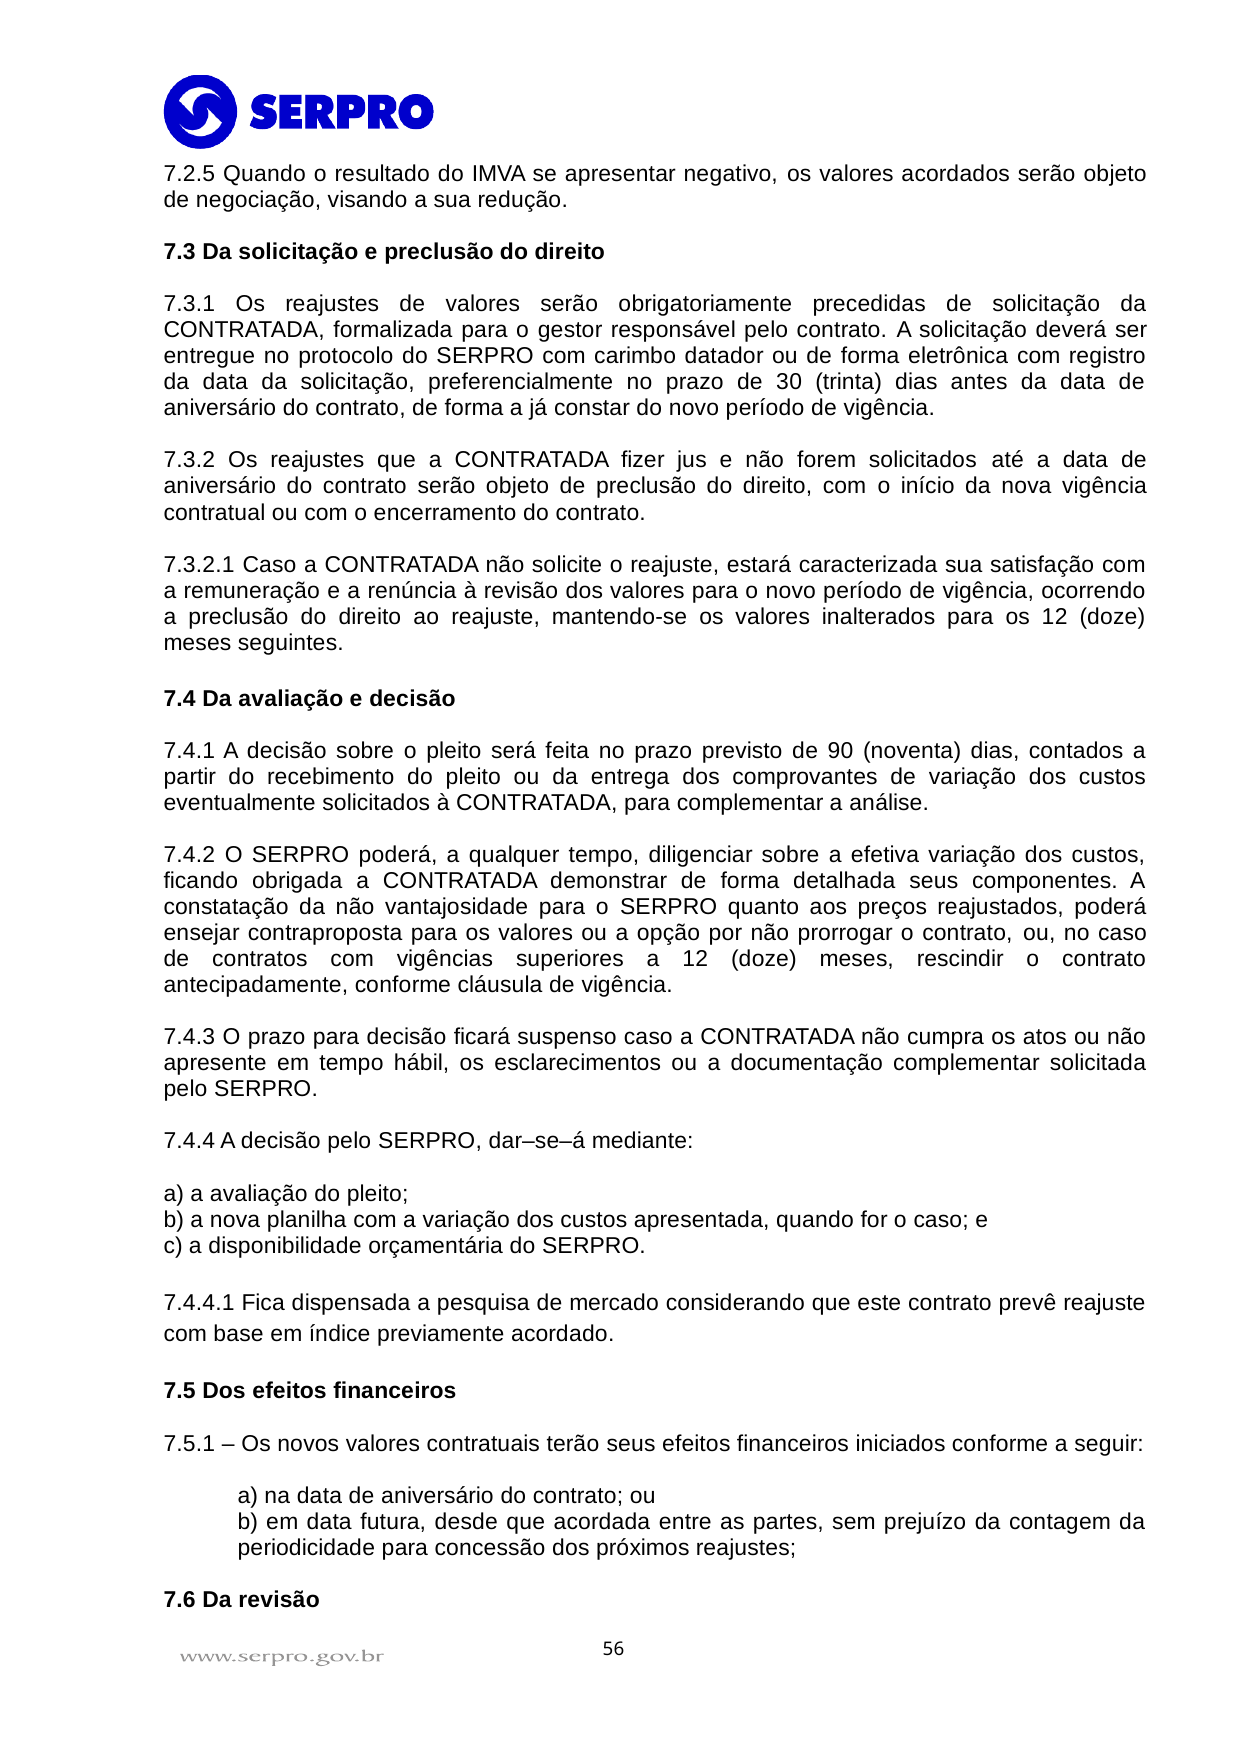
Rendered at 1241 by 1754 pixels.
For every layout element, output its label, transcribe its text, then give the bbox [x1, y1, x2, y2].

text 7.3 Da solicitação e preclusão do direito [163, 238, 1147, 264]
text 7.5.1 – Os novos valores contratuais terão seus efeitos financeiros iniciados conforme a seguir: [163, 1430, 1147, 1456]
text a) a avaliação do pleito; [163, 1180, 1147, 1206]
text 7.2.5 Quando o resultado do IMVA se apresentar negativo, os valores acordados serão objeto de negociação, visando a sua redução. [163, 160, 1147, 212]
text 7.5 Dos efeitos financeiros [163, 1378, 1147, 1404]
text 7.6 Da revisão [163, 1586, 1147, 1612]
text 7.4.2 O SERPRO poderá, a qualquer tempo, diligenciar sobre a efetiva variação dos custos, ficando obrigada a CONTRATADA demonstrar de forma detalhada seus componentes. A constatação da não vantajosidade para o SERPRO quanto aos preços reajustados, poderá ensejar contraproposta para os valores ou a opção por não prorrogar o contrato, ou, no caso de contratos com vigências superiores a 12 (doze) meses, rescindir o contrato antecipadamente, conforme cláusula de vigência. [163, 841, 1147, 998]
text b) a nova planilha com a variação dos custos apresentada, quando for o caso; e [163, 1206, 1147, 1232]
picture [163, 75, 434, 149]
text a) na data de aniversário do contrato; ou [237, 1482, 1147, 1508]
text c) a disponibilidade orçamentária do SERPRO. [163, 1232, 1147, 1258]
text 7.4.4 A decisão pelo SERPRO, dar–se–á mediante: [163, 1128, 1147, 1154]
text 7.4 Da avaliação e decisão [163, 685, 1147, 711]
text 7.4.3 O prazo para decisão ficará suspenso caso a CONTRATADA não cumpra os atos ou não apresente em tempo hábil, os esclarecimentos ou a documentação complementar solicitada pelo SERPRO. [163, 1024, 1147, 1102]
text 7.3.2.1 Caso a CONTRATADA não solicite o reajuste, estará caracterizada sua satisfação com a remuneração e a renúncia à revisão dos valores para o novo período de vigência, ocorrendo a preclusão do direito ao reajuste, mantendo-se os valores inalterados para os 12 (doze) meses seguintes. [163, 551, 1147, 655]
text 7.4.4.1 Fica dispensada a pesquisa de mercado considerando que este contrato prevê reajuste com base em índice previamente acordado. [163, 1289, 1147, 1347]
text 7.3.2 Os reajustes que a CONTRATADA fizer jus e não forem solicitados até a data de aniversário do contrato serão objeto de preclusão do direito, com o início da nova vigência contratual ou com o encerramento do contrato. [163, 447, 1147, 525]
text 7.3.1 Os reajustes de valores serão obrigatoriamente precedidas de solicitação da CONTRATADA, formalizada para o gestor responsável pelo contrato. A solicitação deverá ser entregue no protocolo do SERPRO com carimbo datador ou de forma eletrônica com registro da data da solicitação, preferencialmente no prazo de 30 (trinta) dias antes da data de aniversário do contrato, de forma a já constar do novo período de vigência. [163, 291, 1147, 421]
text 7.4.1 A decisão sobre o pleito será feita no prazo previsto de 90 (noventa) dias, contados a partir do recebimento do pleito ou da entrega dos comprovantes de variação dos custos eventualmente solicitados à CONTRATADA, para complementar a análise. [163, 737, 1147, 815]
text b) em data futura, desde que acordada entre as partes, sem prejuízo da contagem da periodicidade para concessão dos próximos reajustes; [237, 1508, 1147, 1560]
